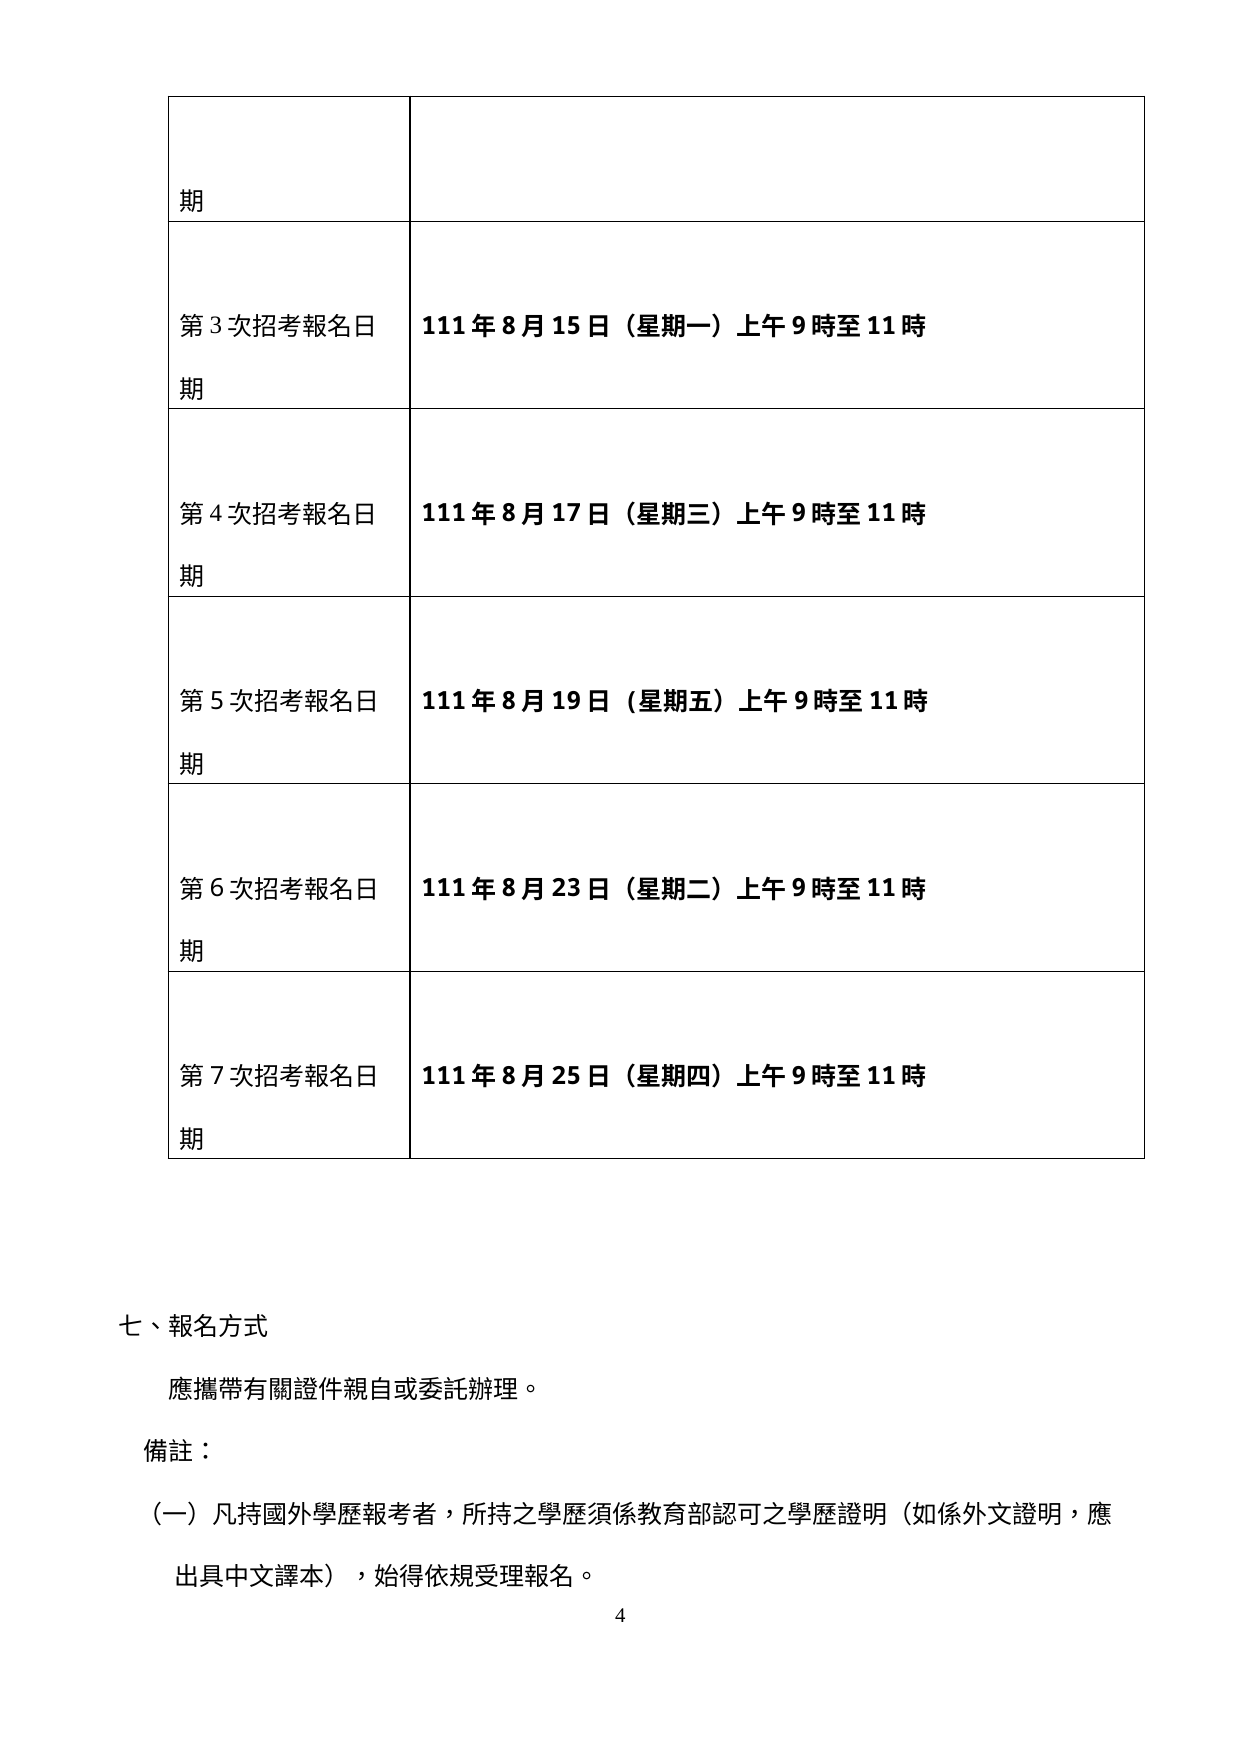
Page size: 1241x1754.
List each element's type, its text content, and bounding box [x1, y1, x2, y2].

table_cell 111年8月23日（星期二）上午9時至11時 [411, 784, 1144, 971]
table_cell 第7次招考報名日期 [169, 972, 409, 1158]
table_cell 第4次招考報名日期 [169, 409, 409, 596]
table_cell 111年8月15日（星期一）上午9時至11時 [411, 222, 1144, 408]
text 七、報名方式 應攜帶有關證件親自或委託辦理。 [118, 1283, 1122, 1408]
table_cell 期 [169, 97, 409, 221]
table_cell 第3次招考報名日期 [169, 222, 409, 408]
table_cell 第5次招考報名日期 [169, 597, 409, 783]
text 出具中文譯本），始得依規受理報名。 [118, 1533, 1122, 1596]
text （一）凡持國外學歷報考者，所持之學歷須係教育部認可之學歷證明（如係外文證明，應 [118, 1471, 1122, 1533]
table_cell [411, 97, 1144, 221]
table_cell 第6次招考報名日期 [169, 784, 409, 971]
table_cell 111年8月25日（星期四）上午9時至11時 [411, 972, 1144, 1158]
table_cell 111年8月19日 (星期五）上午9時至11時 [411, 597, 1144, 783]
text 備註： [118, 1408, 1122, 1471]
table_cell 111年8月17日（星期三）上午9時至11時 [411, 409, 1144, 596]
